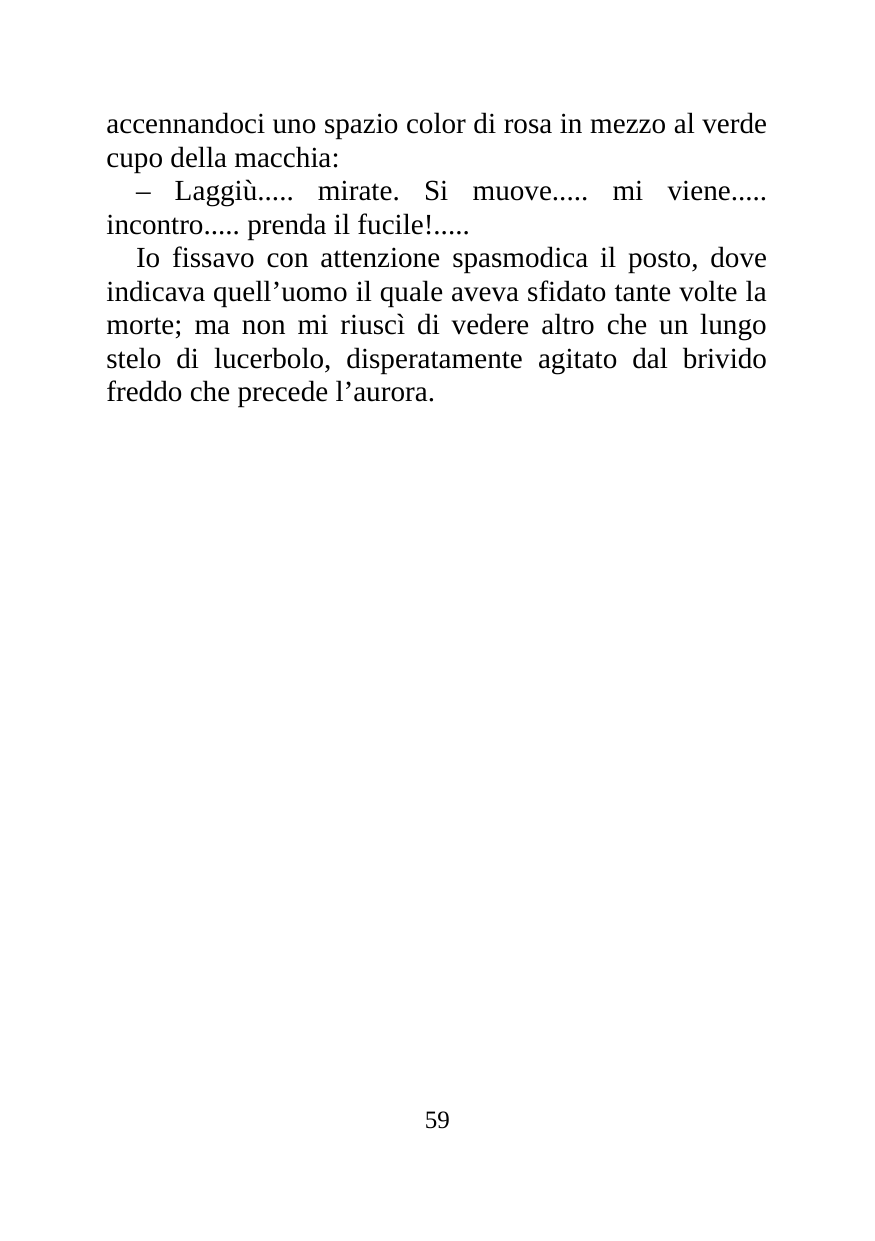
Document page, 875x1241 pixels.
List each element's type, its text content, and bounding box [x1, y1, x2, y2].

text accennandoci uno spazio color di rosa in mezzo al verde cupo della macchia: [106, 106, 768, 173]
text – Laggiù..... mirate. Si muove..... mi viene..... incontro..... prenda il fucile!..... [106, 173, 768, 240]
text Io fissavo con attenzione spasmodica il posto, dove indicava quell’uomo il quale aveva sfidato tante volte la morte; ma non mi riuscì di vedere altro che un lungo stelo di lucerbolo, disperatamente agitato dal brivido freddo che precede l’aurora. [106, 240, 768, 408]
